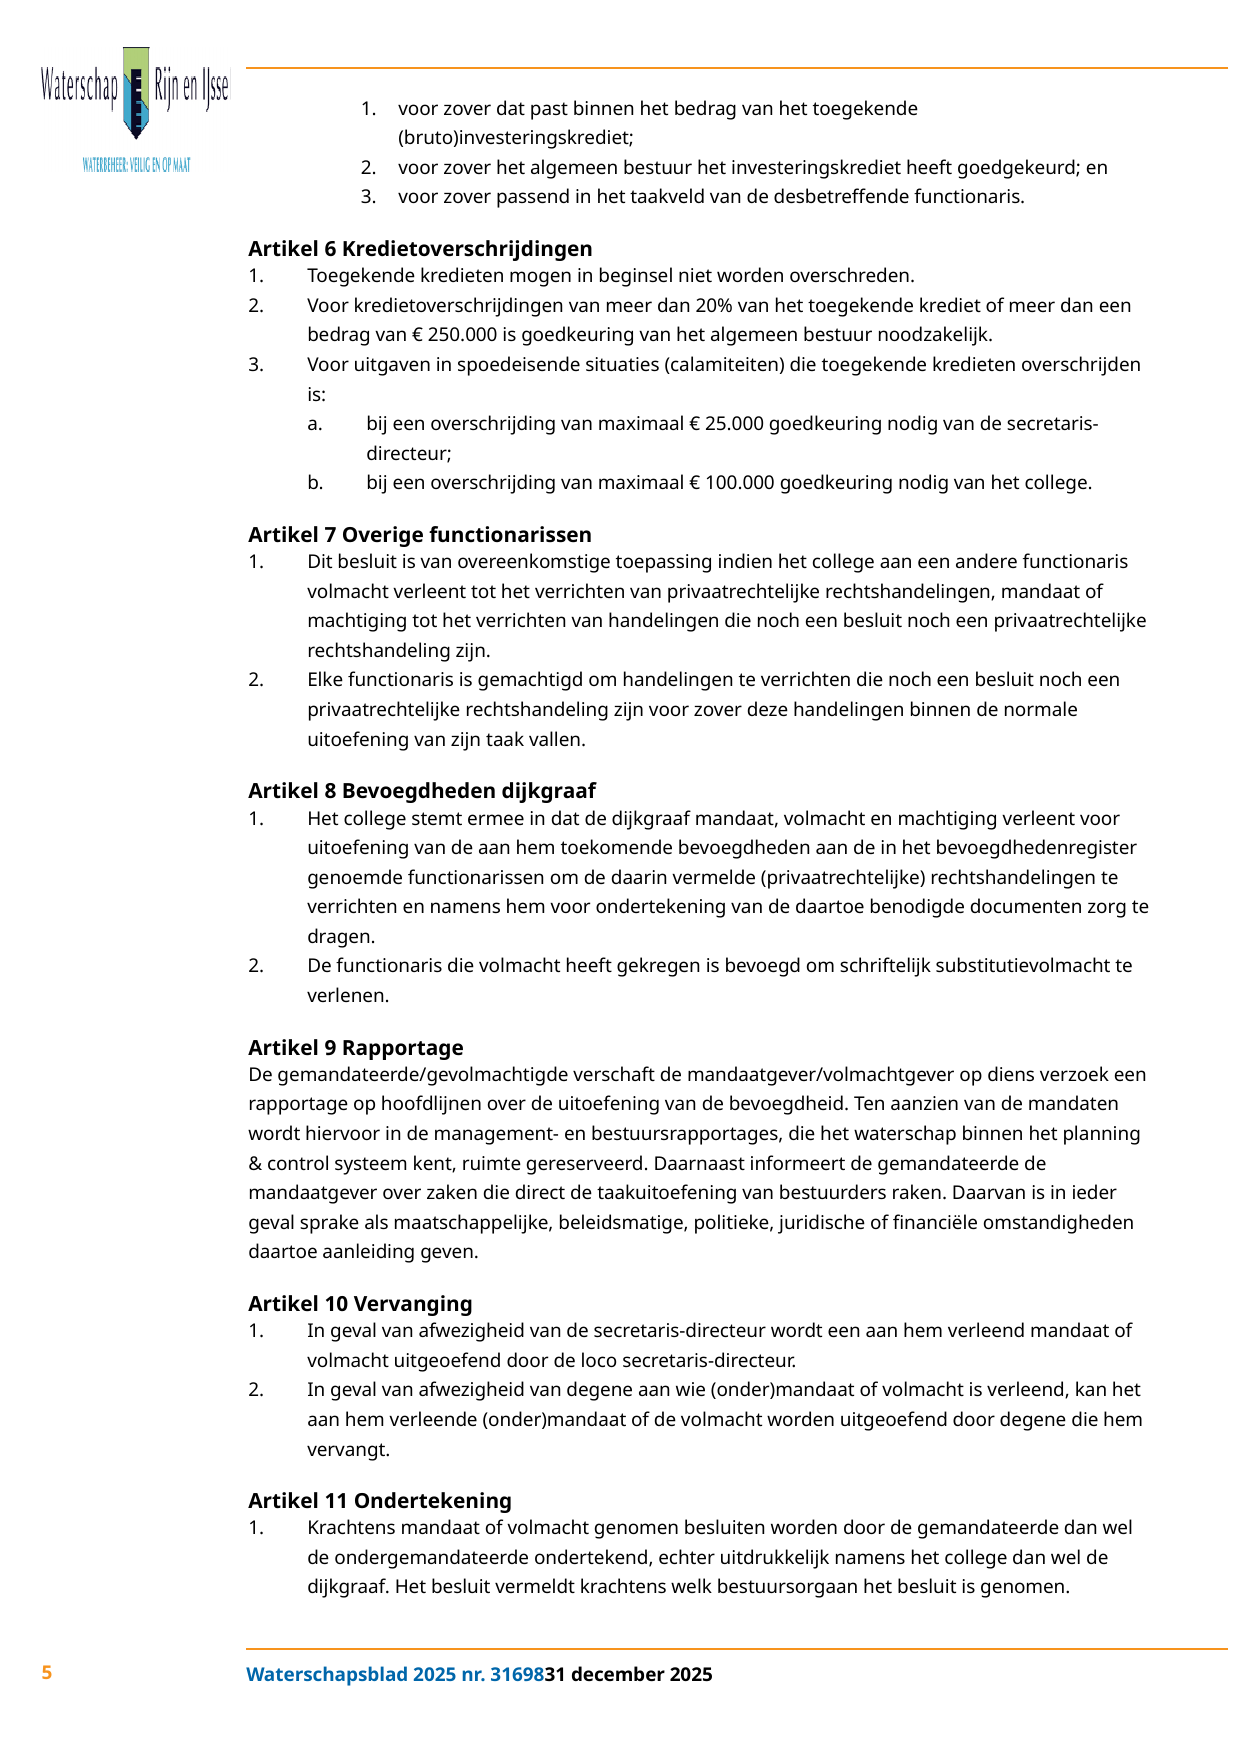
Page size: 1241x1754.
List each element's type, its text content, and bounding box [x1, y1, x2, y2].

list Krachtens mandaat of volmacht genomen besluiten worden door de gemandateerde dan wel de ondergemandateerde ondertekend, echter uitdrukkelijk namens het college dan wel de dijkgraaf. Het besluit vermeldt krachtens welk bestuursorgaan het besluit is genomen. [248, 1514, 1152, 1599]
list Toegekende kredieten mogen in beginsel niet worden overschreden. [248, 262, 1152, 288]
list Het college stemt ermee in dat de dijkgraaf mandaat, volmacht en machtiging verleent voor uitoefening van de aan hem toekomende bevoegdheden aan de in het bevoegdhedenregister genoemde functionarissen om de daarin vermelde (privaatrechtelijke) rechtshandelingen te verrichten en namens hem voor ondertekening van de daartoe benodigde documenten zorg te dragen. [248, 805, 1152, 949]
list Voor uitgaven in spoedeisende situaties (calamiteiten) die toegekende kredieten overschrijden is: [248, 351, 1152, 406]
picture [41, 47, 231, 172]
list Voor kredietoverschrijdingen van meer dan 20% van het toegekende krediet of meer dan een bedrag van € 250.000 is goedkeuring van het algemeen bestuur noodzakelijk. [248, 292, 1152, 347]
text Artikel 11 Ondertekening [248, 1486, 1152, 1514]
list Dit besluit is van overeenkomstige toepassing indien het college aan een andere functionaris volmacht verleent tot het verrichten van privaatrechtelijke rechtshandelingen, mandaat of machtiging tot het verrichten van handelingen die noch een besluit noch een privaatrechtelijke rechtshandeling zijn. [248, 548, 1152, 663]
text Artikel 6 Kredietoverschrijdingen [248, 234, 1152, 262]
list In geval van afwezigheid van de secretaris-directeur wordt een aan hem verleend mandaat of volmacht uitgeoefend door de loco secretaris-directeur. [248, 1317, 1152, 1373]
text Artikel 8 Bevoegdheden dijkgraaf [248, 776, 1152, 805]
list voor zover passend in het taakveld van de desbetreffende functionaris. [361, 183, 1152, 209]
list Elke functionaris is gemachtigd om handelingen te verrichten die noch een besluit noch een privaatrechtelijke rechtshandeling zijn voor zover deze handelingen binnen de normale uitoefening van zijn taak vallen. [248, 667, 1152, 752]
list voor zover het algemeen bestuur het investeringskrediet heeft goedgekeurd; en [361, 154, 1152, 180]
list bij een overschrijding van maximaal € 100.000 goedkeuring nodig van het college. [307, 469, 1152, 495]
text Artikel 9 Rapportage [248, 1033, 1152, 1061]
list De functionaris die volmacht heeft gekregen is bevoegd om schriftelijk substitutievolmacht te verlenen. [248, 953, 1152, 1008]
list In geval van afwezigheid van degene aan wie (onder)mandaat of volmacht is verleend, kan het aan hem verleende (onder)mandaat of de volmacht worden uitgeoefend door degene die hem vervangt. [248, 1377, 1152, 1461]
list bij een overschrijding van maximaal € 25.000 goedkeuring nodig van de secretaris-directeur; [307, 410, 1152, 466]
text Artikel 10 Vervanging [248, 1289, 1152, 1317]
text De gemandateerde/gevolmachtigde verschaft de mandaatgever/volmachtgever op diens verzoek een rapportage op hoofdlijnen over de uitoefening van de bevoegdheid. Ten aanzien van de mandaten wordt hiervoor in de management- en bestuursrapportages, die het waterschap binnen het planning & control systeem kent, ruimte gereserveerd. Daarnaast informeert de gemandateerde de mandaatgever over zaken die direct de taakuitoefening van bestuurders raken. Daarvan is in ieder geval sprake als maatschappelijke, beleidsmatige, politieke, juridische of financiële omstandigheden daartoe aanleiding geven. [248, 1061, 1152, 1264]
list voor zover dat past binnen het bedrag van het toegekende (bruto)investeringskrediet; [361, 95, 1152, 150]
text Artikel 7 Overige functionarissen [248, 520, 1152, 548]
